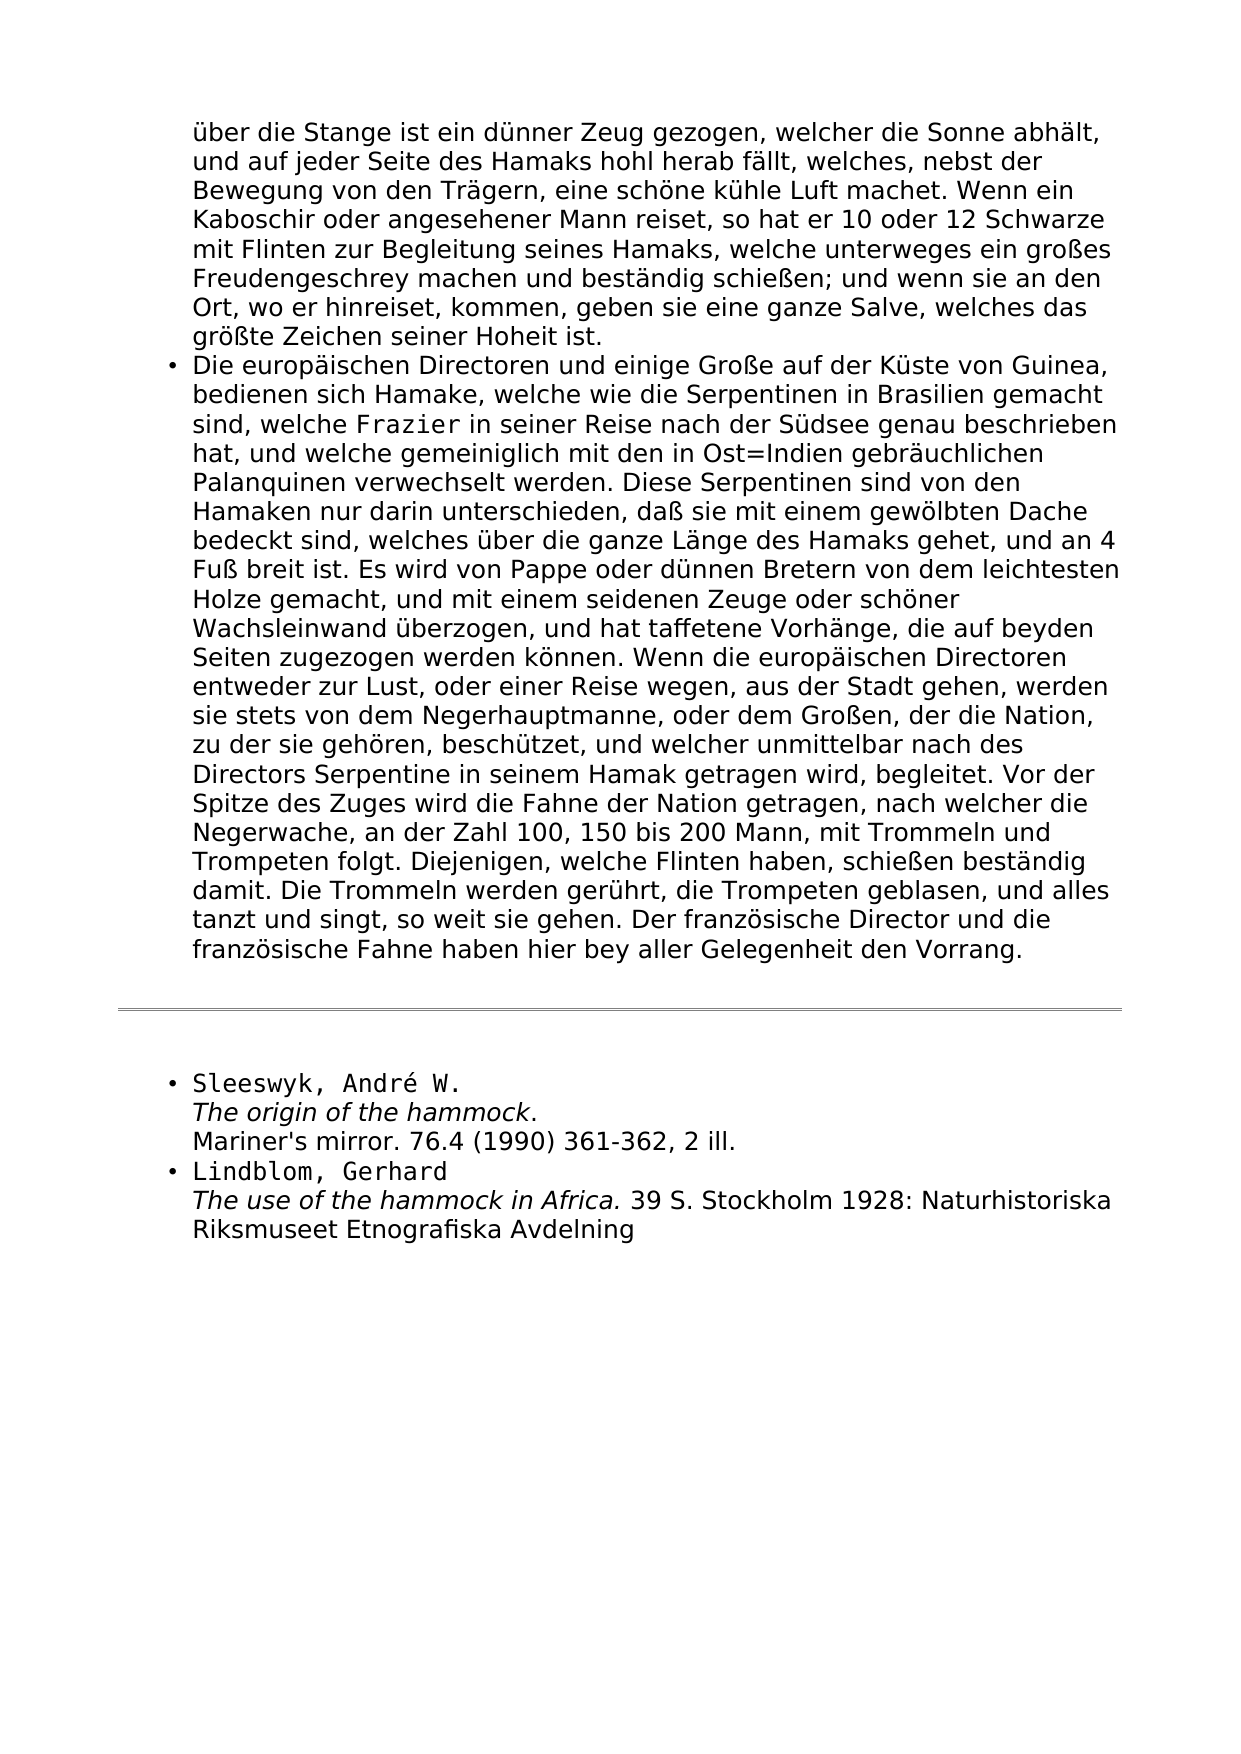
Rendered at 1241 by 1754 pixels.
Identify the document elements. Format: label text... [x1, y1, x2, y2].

list Die europäischen Directoren und einige Große auf der Küste von Guinea, bedienen sich Hamake, welche wie die Serpentinen in Brasilien gemacht sind, welche Frazier in seiner Reise nach der Südsee genau beschrieben hat, und welche gemeiniglich mit den in Ost=Indien gebräuchlichen Palanquinen verwechselt werden. Diese Serpentinen sind von den Hamaken nur darin unterschieden, daß sie mit einem gewölbten Dache bedeckt sind, welches über die ganze Länge des Hamaks gehet, und an 4 Fuß breit ist. Es wird von Pappe oder dünnen Bretern von dem leichtesten Holze gemacht, und mit einem seidenen Zeuge oder schöner Wachsleinwand überzogen, und hat taffetene Vorhänge, die auf beyden Seiten zugezogen werden können. Wenn die europäischen Directoren entweder zur Lust, oder einer Reise wegen, aus der Stadt gehen, werden sie stets von dem Negerhauptmanne, oder dem Großen, der die Nation, zu der sie gehören, beschützet, und welcher unmittelbar nach des Directors Serpentine in seinem Hamak getragen wird, begleitet. Vor der Spitze des Zuges wird die Fahne der Nation getragen, nach welcher die Negerwache, an der Zahl 100, 150 bis 200 Mann, mit Trommeln und Trompeten folgt. Diejenigen, welche Flinten haben, schießen beständig damit. Die Trommeln werden gerührt, die Trompeten geblasen, und alles tanzt und singt, so weit sie gehen. Der französische Director und die französische Fahne haben hier bey aller Gelegenheit den Vorrang. [177, 351, 1122, 964]
list über die Stange ist ein dünner Zeug gezogen, welcher die Sonne abhält, und auf jeder Seite des Hamaks hohl herab fällt, welches, nebst der Bewegung von den Trägern, eine schöne kühle Luft machet. Wenn ein Kaboschir oder angesehener Mann reiset, so hat er 10 oder 12 Schwarze mit Flinten zur Begleitung seines Hamaks, welche unterweges ein großes Freudengeschrey machen und beständig schießen; und wenn sie an den Ort, wo er hinreiset, kommen, geben sie eine ganze Salve, welches das größte Zeichen seiner Hoheit ist. [177, 118, 1122, 351]
list Lindblom, Gerhard The use of the hammock in Africa. 39 S. Stockholm 1928: Naturhistoriska Riksmuseet Etnografiska Avdelning [177, 1157, 1122, 1244]
list Sleeswyk, André W. The origin of the hammock. Mariner's mirror. 76.4 (1990) 361-362, 2 ill. [177, 1069, 1122, 1157]
